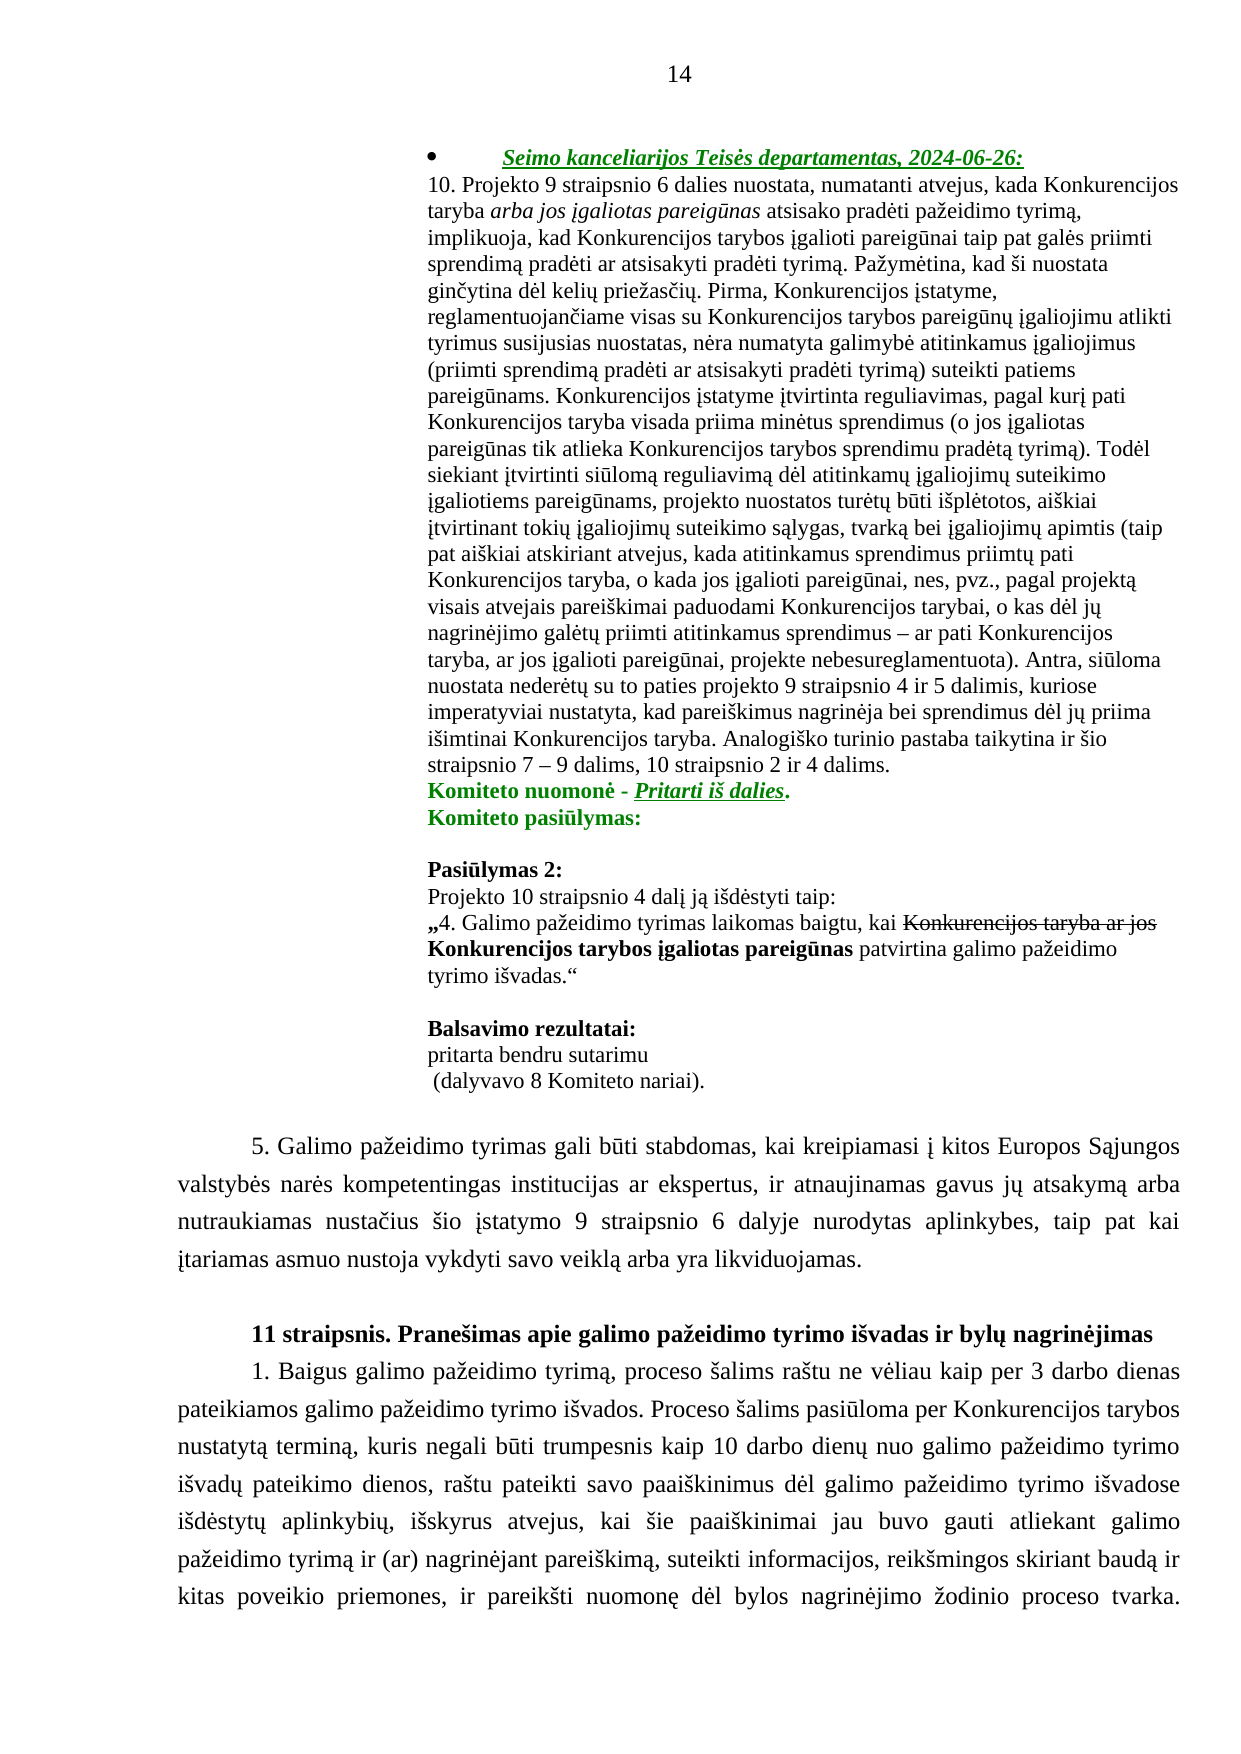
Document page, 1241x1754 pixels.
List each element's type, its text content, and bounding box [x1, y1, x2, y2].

text Komiteto nuomonė - Pritarti iš dalies. [427, 777, 1181, 804]
list 11 straipsnis. Pranešimas apie galimo pažeidimo tyrimo išvadas ir bylų nagrinėjimas [251, 1310, 1181, 1347]
text pritarta bendru sutarimu [427, 1041, 1181, 1067]
text (dalyvavo 8 Komiteto nariai). [427, 1067, 1181, 1094]
text „4. Galimo pažeidimo tyrimas laikomas baigtu, kai Konkurencijos taryba ar jos Konkurencijos tarybos įgaliotas pareigūnas patvirtina galimo pažeidimo tyrimo išvadas.“ [427, 909, 1181, 988]
list 5. Galimo pažeidimo tyrimas gali būti stabdomas, kai kreipiamasi į kitos Europos Sąjungos valstybės narės kompetentingas institucijas ar ekspertus, ir atnaujinamas gavus jų atsakymą arba nutraukiamas nustačius šio įstatymo 9 straipsnio 6 dalyje nurodytas aplinkybes, taip pat kai įtariamas asmuo nustoja vykdyti savo veiklą arba yra likviduojamas. [177, 1122, 1181, 1272]
text 10. Projekto 9 straipsnio 6 dalies nuostata, numatanti atvejus, kada Konkurencijos taryba arba jos įgaliotas pareigūnas atsisako pradėti pažeidimo tyrimą, implikuoja, kad Konkurencijos tarybos įgalioti pareigūnai taip pat galės priimti sprendimą pradėti ar atsisakyti pradėti tyrimą. Pažymėtina, kad ši nuostata ginčytina dėl kelių priežasčių. Pirma, Konkurencijos įstatyme, reglamentuojančiame visas su Konkurencijos tarybos pareigūnų įgaliojimu atlikti tyrimus susijusias nuostatas, nėra numatyta galimybė atitinkamus įgaliojimus (priimti sprendimą pradėti ar atsisakyti pradėti tyrimą) suteikti patiems pareigūnams. Konkurencijos įstatyme įtvirtinta reguliavimas, pagal kurį pati Konkurencijos taryba visada priima minėtus sprendimus (o jos įgaliotas pareigūnas tik atlieka Konkurencijos tarybos sprendimu pradėtą tyrimą). Todėl siekiant įtvirtinti siūlomą reguliavimą dėl atitinkamų įgaliojimų suteikimo įgaliotiems pareigūnams, projekto nuostatos turėtų būti išplėtotos, aiškiai įtvirtinant tokių įgaliojimų suteikimo sąlygas, tvarką bei įgaliojimų apimtis (taip pat aiškiai atskiriant atvejus, kada atitinkamus sprendimus priimtų pati Konkurencijos taryba, o kada jos įgalioti pareigūnai, nes, pvz., pagal projektą visais atvejais pareiškimai paduodami Konkurencijos tarybai, o kas dėl jų nagrinėjimo galėtų priimti atitinkamus sprendimus – ar pati Konkurencijos taryba, ar jos įgalioti pareigūnai, projekte nebesureglamentuota). Antra, siūloma nuostata nederėtų su to paties projekto 9 straipsnio 4 ir 5 dalimis, kuriose imperatyviai nustatyta, kad pareiškimus nagrinėja bei sprendimus dėl jų priima išimtinai Konkurencijos taryba. Analogiško turinio pastaba taikytina ir šio straipsnio 7 – 9 dalims, 10 straipsnio 2 ir 4 dalims. [427, 171, 1181, 777]
list Seimo kanceliarijos Teisės departamentas, 2024-06-26: [427, 144, 1181, 171]
list Komiteto pasiūlymas: [427, 804, 1181, 830]
text Pasiūlymas 2: [427, 856, 1181, 883]
list 1. Baigus galimo pažeidimo tyrimą, proceso šalims raštu ne vėliau kaip per 3 darbo dienas pateikiamos galimo pažeidimo tyrimo išvados. Proceso šalims pasiūloma per Konkurencijos tarybos nustatytą terminą, kuris negali būti trumpesnis kaip 10 darbo dienų nuo galimo pažeidimo tyrimo išvadų pateikimo dienos, raštu pateikti savo paaiškinimus dėl galimo pažeidimo tyrimo išvadose išdėstytų aplinkybių, išskyrus atvejus, kai šie paaiškinimai jau buvo gauti atliekant galimo pažeidimo tyrimą ir (ar) nagrinėjant pareiškimą, suteikti informacijos, reikšmingos skiriant baudą ir kitas poveikio priemones, ir pareikšti nuomonę dėl bylos nagrinėjimo žodinio proceso tvarka. [177, 1347, 1181, 1610]
text Balsavimo rezultatai: [427, 1014, 1181, 1041]
text Projekto 10 straipsnio 4 dalį ją išdėstyti taip: [427, 883, 1181, 909]
